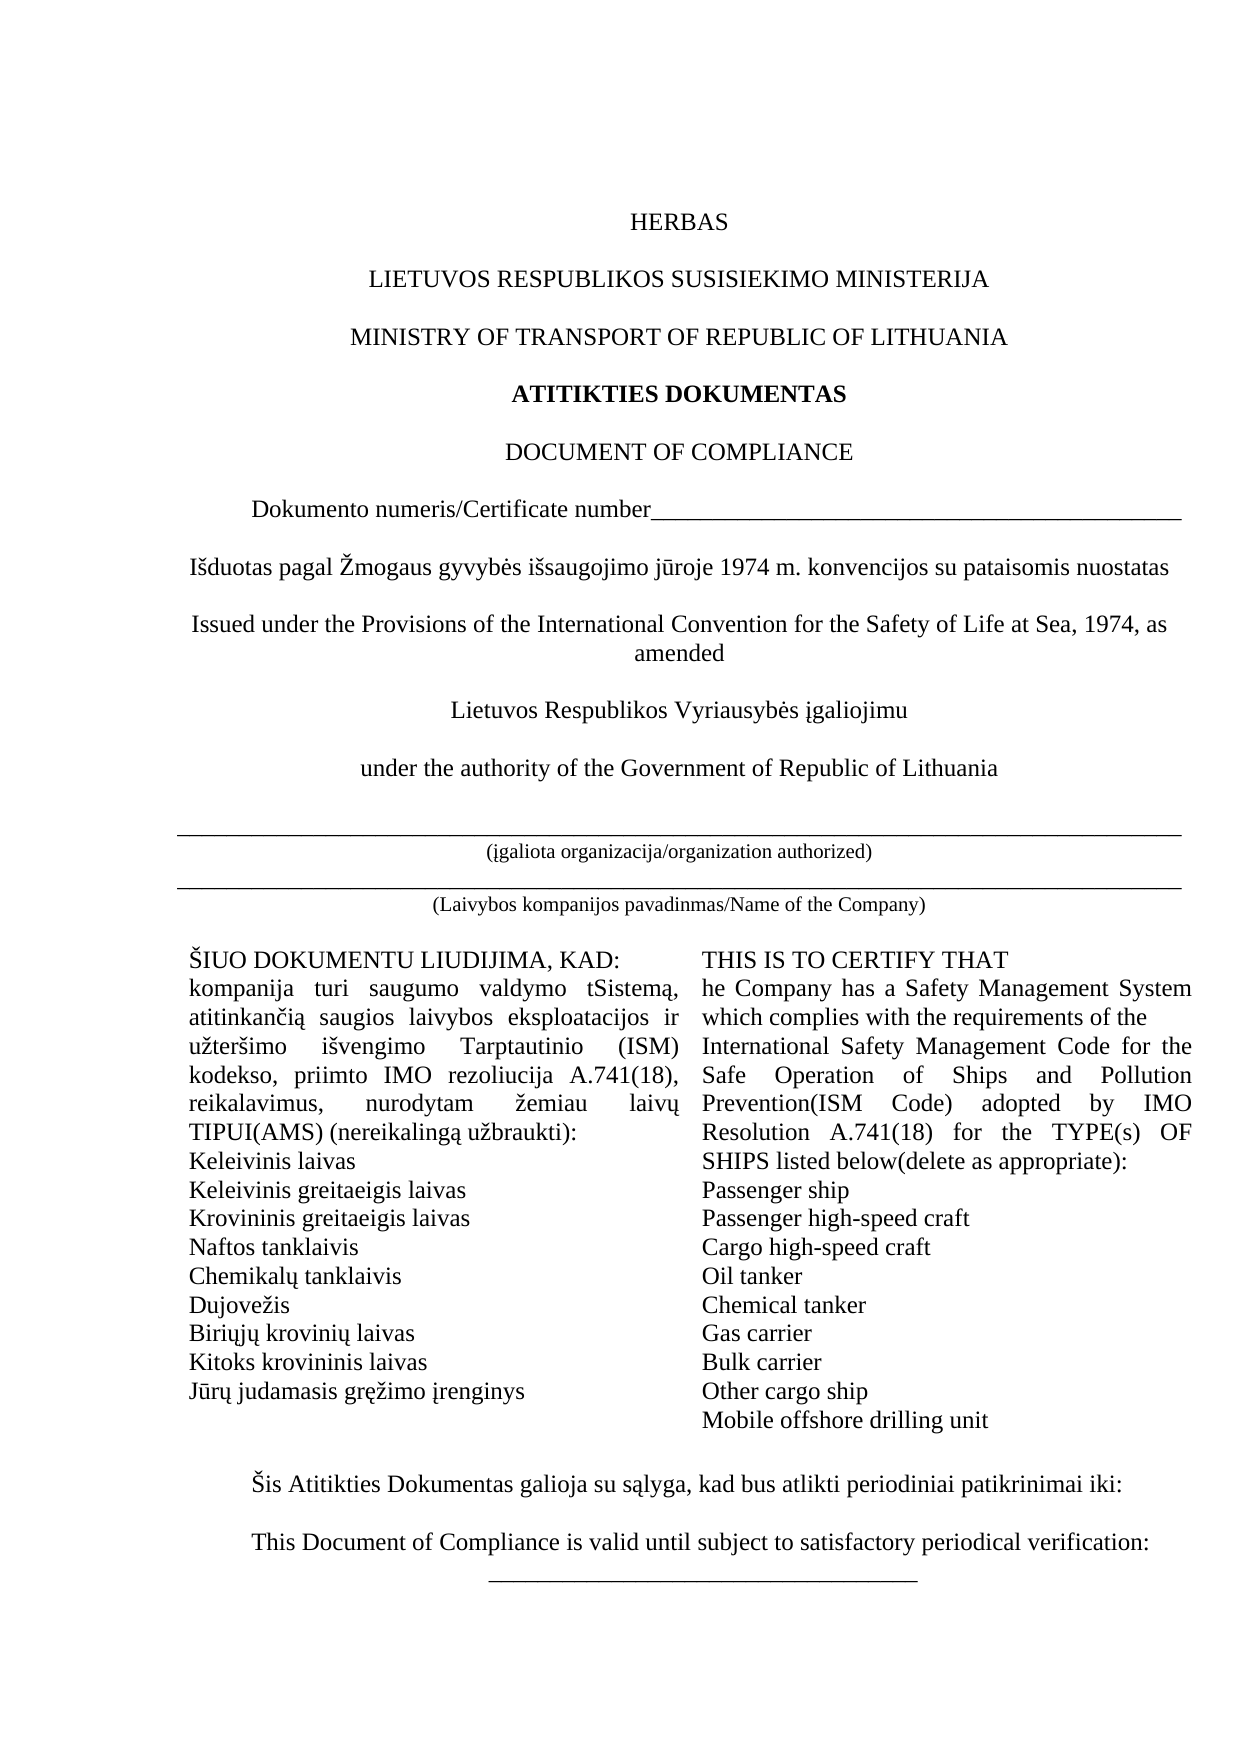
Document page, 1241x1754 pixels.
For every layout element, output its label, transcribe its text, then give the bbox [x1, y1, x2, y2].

table_header ŠIUO DOKUMENTU LIUDIJIMA, KAD: kompanija turi saugumo valdymo tSistemą, atitinkančią saugios laivybos eksploatacijos ir užteršimo išvengimo Tarptautinio (ISM) kodekso, priimto IMO rezoliucija A.741(18), reikalavimus, nurodytam žemiau laivų TIPUI(AMS) (nereikalingą užbraukti): Keleivinis laivas Keleivinis greitaeigis laivas Krovininis greitaeigis laivas Naftos tanklaivis Chemikalų tanklaivis Dujovežis Biriųjų krovinių laivas Kitoks krovininis laivas Jūrų judamasis gręžimo įrenginys [177, 945, 690, 1441]
text Šis Atitikties Dokumentas galioja su sąlyga, kad bus atlikti periodiniai patikrinimai iki: [177, 1469, 1181, 1498]
text Lietuvos Respublikos Vyriausybės įgaliojimu [177, 695, 1181, 724]
text This Document of Compliance is valid until subject to satisfactory periodical verification: [177, 1527, 1181, 1556]
text MINISTRY OF TRANSPORT OF REPUBLIC OF LITHUANIA [177, 322, 1181, 350]
text Išduotas pagal Žmogaus gyvybės išsaugojimo jūroje 1974 m. konvencijos su pataisomis nuostatas [177, 552, 1181, 580]
text LIETUVOS RESPUBLIKOS SUSISIEKIMO MINISTERIJA [177, 264, 1181, 293]
text Dokumento numeris/Certificate number [177, 494, 1181, 523]
text HERBAS [177, 207, 1181, 235]
text under the authority of the Government of Republic of Lithuania [177, 753, 1181, 782]
text ATITIKTIES DOKUMENTAS [177, 379, 1181, 408]
text (įgaliota organizacija/organization authorized) [177, 839, 1181, 863]
table_header THIS IS TO CERTIFY THAT he Company has a Safety Management System which complies with the requirements of the International Safety Management Code for the Safe Operation of Ships and Pollution Prevention(ISM Code) adopted by IMO Resolution A.741(18) for the TYPE(s) OF SHIPS listed below(delete as appropriate): Passenger ship Passenger high-speed craft Cargo high-speed craft Oil tanker Chemical tanker Gas carrier Bulk carrier Other cargo ship Mobile offshore drilling unit [690, 945, 1204, 1441]
text DOCUMENT OF COMPLIANCE [177, 437, 1181, 465]
text Issued under the Provisions of the International Convention for the Safety of Life at Sea, 1974, as amended [177, 609, 1181, 667]
text (Laivybos kompanijos pavadinmas/Name of the Company) [177, 892, 1181, 916]
